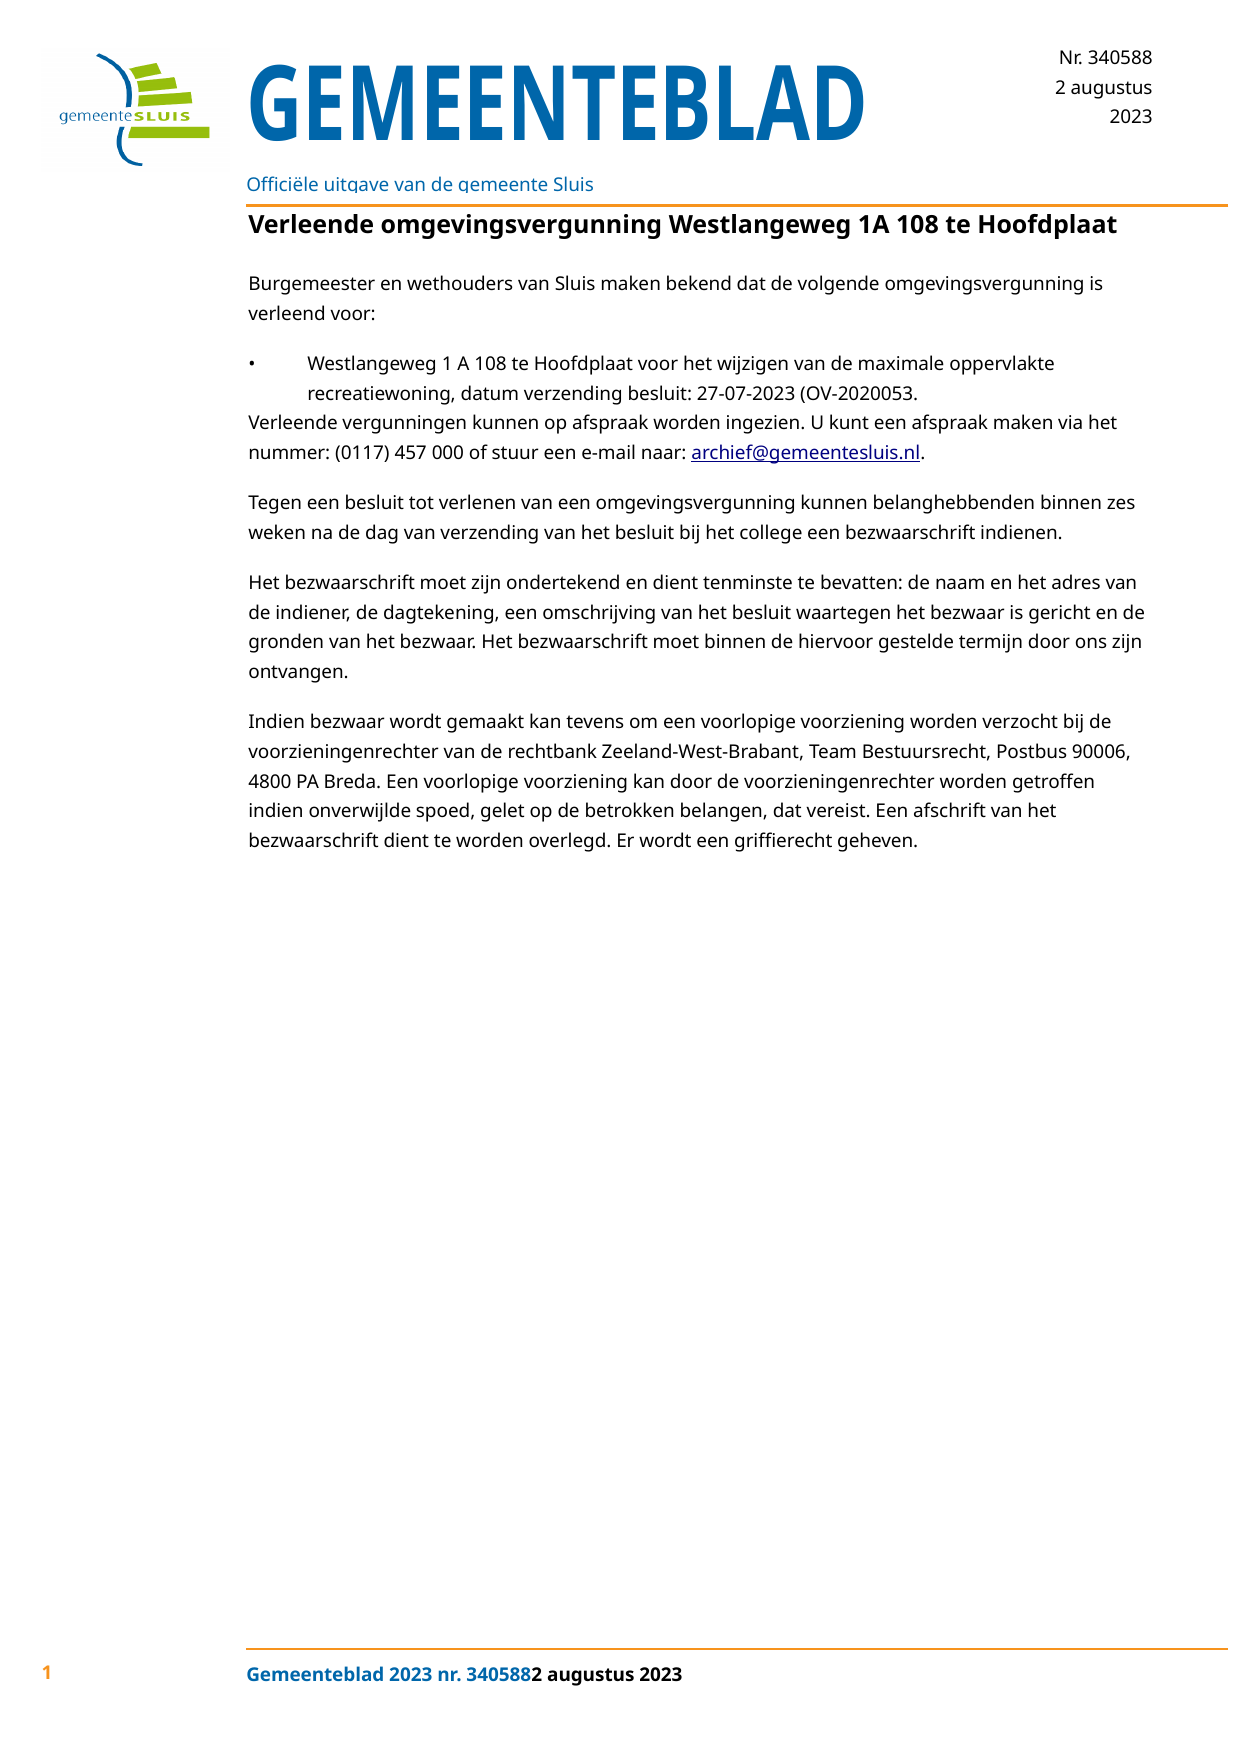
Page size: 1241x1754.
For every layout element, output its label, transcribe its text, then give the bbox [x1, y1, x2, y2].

text Indien bezwaar wordt gemaakt kan tevens om een voorlopige voorziening worden verzocht bij de voorzieningenrechter van de rechtbank Zeeland-West-Brabant, Team Bestuursrecht, Postbus 90006, 4800 PA Breda. Een voorlopige voorziening kan door de voorzieningenrechter worden getroffen indien onverwijlde spoed, gelet op de betrokken belangen, dat vereist. Een afschrift van het bezwaarschrift dient te worden overlegd. Er wordt een griffierecht geheven. [248, 709, 1152, 853]
picture [41, 47, 231, 172]
text Het bezwaarschrift moet zijn ondertekend en dient tenminste te bevatten: de naam en het adres van de indiener, de dagtekening, een omschrijving van het besluit waartegen het bezwaar is gericht en de gronden van het bezwaar. Het bezwaarschrift moet binnen de hiervoor gestelde termijn door ons zijn ontvangen. [248, 569, 1152, 684]
list Westlangeweg 1 A 108 te Hoofdplaat voor het wijzigen van de maximale oppervlakte recreatiewoning, datum verzending besluit: 27-07-2023 (OV-2020053. [248, 350, 1152, 406]
text Tegen een besluit tot verlenen van een omgevingsvergunning kunnen belanghebbenden binnen zes weken na de dag van verzending van het besluit bij het college een bezwaarschrift indienen. [248, 489, 1152, 545]
text Burgemeester en wethouders van Sluis maken bekend dat de volgende omgevingsvergunning is verleend voor: [248, 270, 1152, 326]
text Verleende omgevingsvergunning Westlangeweg 1A 108 te Hoofdplaat [248, 207, 1152, 241]
text Verleende vergunningen kunnen op afspraak worden ingezien. U kunt een afspraak maken via het nummer: (0117) 457 000 of stuur een e-mail naar: archief@gemeentesluis.nl. [248, 409, 1152, 465]
